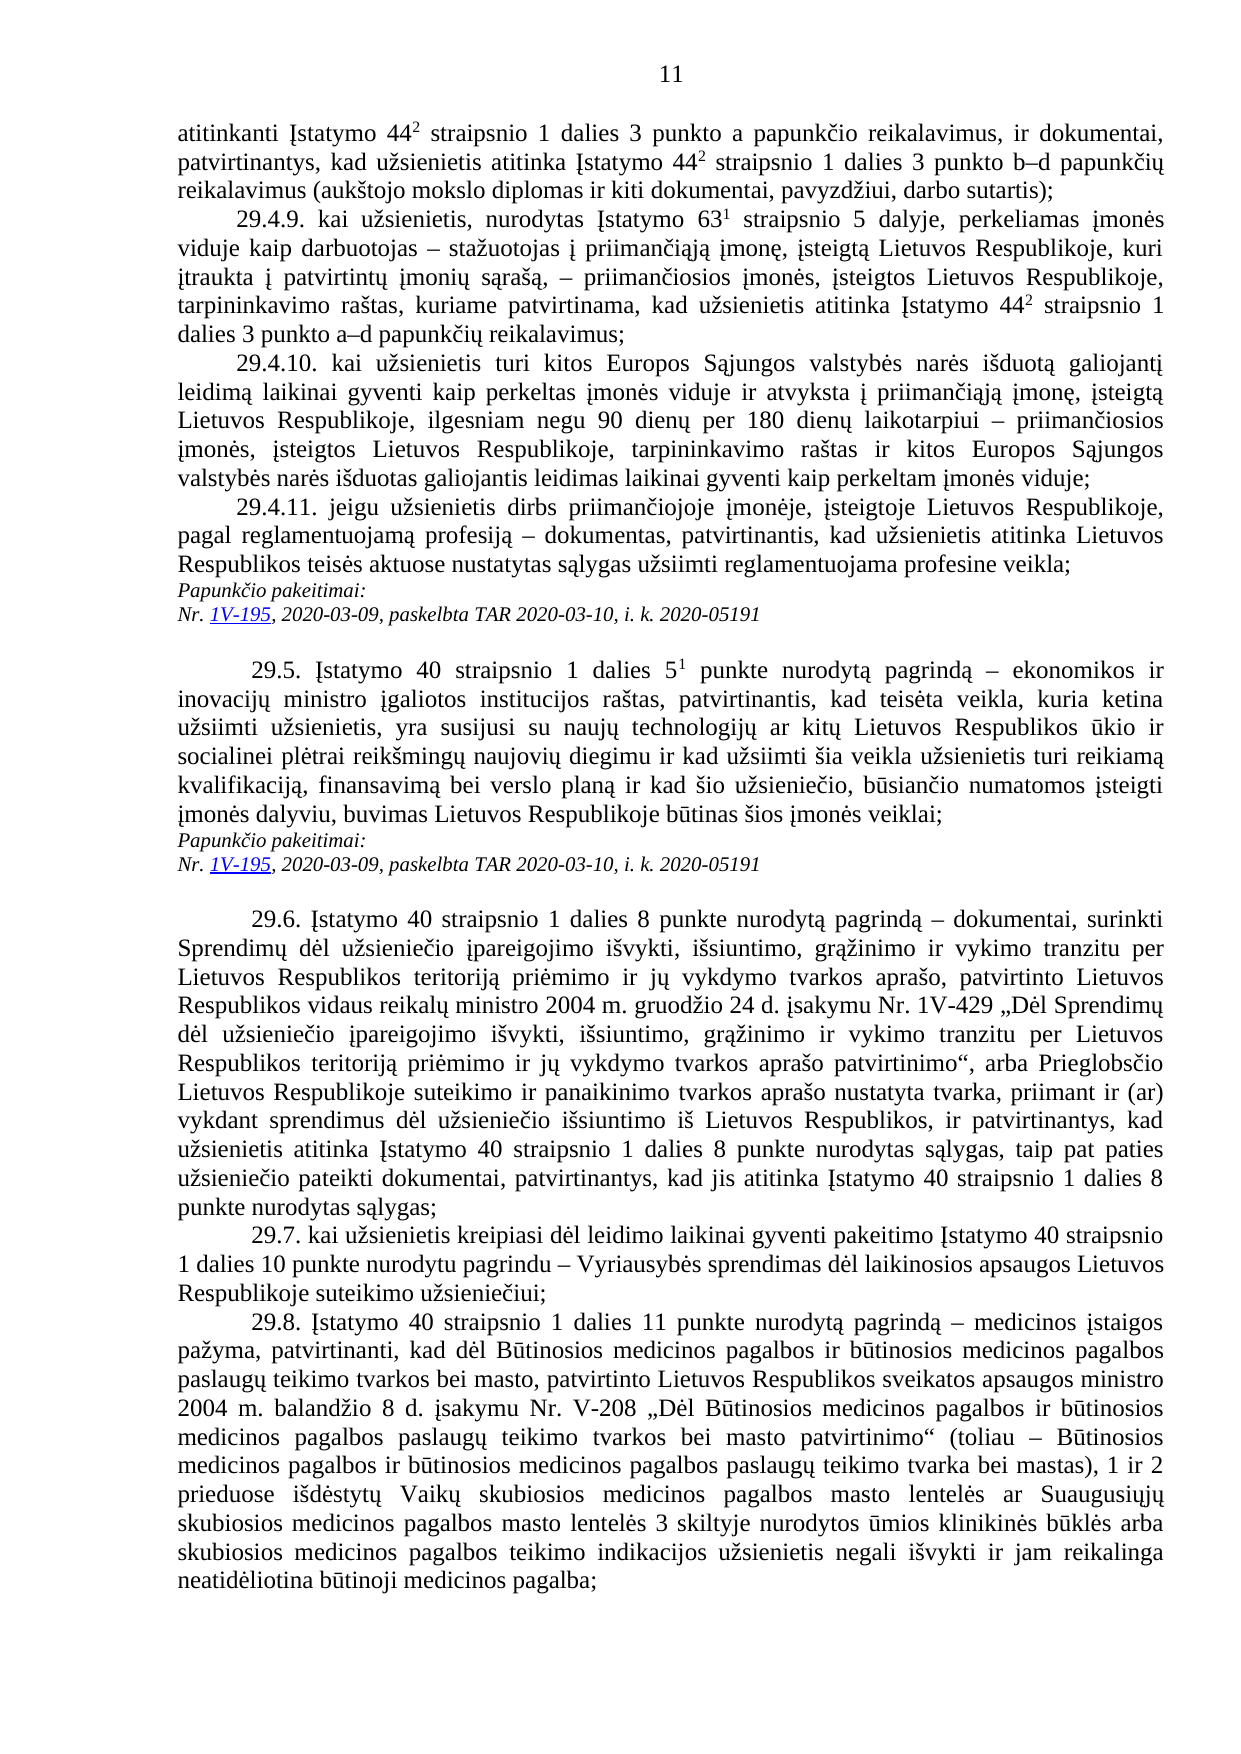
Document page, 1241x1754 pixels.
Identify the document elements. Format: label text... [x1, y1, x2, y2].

text Nr. 1V-195, 2020-03-09, paskelbta TAR 2020-03-10, i. k. 2020-05191 [177, 602, 1164, 626]
text 29.8. Įstatymo 40 straipsnio 1 dalies 11 punkte nurodytą pagrindą – medicinos įstaigos pažyma, patvirtinanti, kad dėl Būtinosios medicinos pagalbos ir būtinosios medicinos pagalbos paslaugų teikimo tvarkos bei masto, patvirtinto Lietuvos Respublikos sveikatos apsaugos ministro 2004 m. balandžio 8 d. įsakymu Nr. V-208 „Dėl Būtinosios medicinos pagalbos ir būtinosios medicinos pagalbos paslaugų teikimo tvarkos bei masto patvirtinimo“ (toliau – Būtinosios medicinos pagalbos ir būtinosios medicinos pagalbos paslaugų teikimo tvarka bei mastas), 1 ir 2 prieduose išdėstytų Vaikų skubiosios medicinos pagalbos masto lentelės ar Suaugusiųjų skubiosios medicinos pagalbos masto lentelės 3 skiltyje nurodytos ūmios klinikinės būklės arba skubiosios medicinos pagalbos teikimo indikacijos užsienietis negali išvykti ir jam reikalinga neatidėliotina būtinoji medicinos pagalba; [177, 1307, 1164, 1594]
text atitinkanti Įstatymo 442 straipsnio 1 dalies 3 punkto a papunkčio reikalavimus, ir dokumentai, patvirtinantys, kad užsienietis atitinka Įstatymo 442 straipsnio 1 dalies 3 punkto b–d papunkčių reikalavimus (aukštojo mokslo diplomas ir kiti dokumentai, pavyzdžiui, darbo sutartis); [177, 118, 1164, 204]
text 29.6. Įstatymo 40 straipsnio 1 dalies 8 punkte nurodytą pagrindą – dokumentai, surinkti Sprendimų dėl užsieniečio įpareigojimo išvykti, išsiuntimo, grąžinimo ir vykimo tranzitu per Lietuvos Respublikos teritoriją priėmimo ir jų vykdymo tvarkos aprašo, patvirtinto Lietuvos Respublikos vidaus reikalų ministro 2004 m. gruodžio 24 d. įsakymu Nr. 1V-429 „Dėl Sprendimų dėl užsieniečio įpareigojimo išvykti, išsiuntimo, grąžinimo ir vykimo tranzitu per Lietuvos Respublikos teritoriją priėmimo ir jų vykdymo tvarkos aprašo patvirtinimo“, arba Prieglobsčio Lietuvos Respublikoje suteikimo ir panaikinimo tvarkos aprašo nustatyta tvarka, priimant ir (ar) vykdant sprendimus dėl užsieniečio išsiuntimo iš Lietuvos Respublikos, ir patvirtinantys, kad užsienietis atitinka Įstatymo 40 straipsnio 1 dalies 8 punkte nurodytas sąlygas, taip pat paties užsieniečio pateikti dokumentai, patvirtinantys, kad jis atitinka Įstatymo 40 straipsnio 1 dalies 8 punkte nurodytas sąlygas; [177, 904, 1164, 1221]
text 29.4.10. kai užsienietis turi kitos Europos Sąjungos valstybės narės išduotą galiojantį leidimą laikinai gyventi kaip perkeltas įmonės viduje ir atvyksta į priimančiąją įmonę, įsteigtą Lietuvos Respublikoje, ilgesniam negu 90 dienų per 180 dienų laikotarpiui – priimančiosios įmonės, įsteigtos Lietuvos Respublikoje, tarpininkavimo raštas ir kitos Europos Sąjungos valstybės narės išduotas galiojantis leidimas laikinai gyventi kaip perkeltam įmonės viduje; [177, 348, 1164, 492]
text Papunkčio pakeitimai: [177, 827, 1164, 852]
text 29.4.9. kai užsienietis, nurodytas Įstatymo 631 straipsnio 5 dalyje, perkeliamas įmonės viduje kaip darbuotojas – stažuotojas į priimančiąją įmonę, įsteigtą Lietuvos Respublikoje, kuri įtraukta į patvirtintų įmonių sąrašą, – priimančiosios įmonės, įsteigtos Lietuvos Respublikoje, tarpininkavimo raštas, kuriame patvirtinama, kad užsienietis atitinka Įstatymo 442 straipsnio 1 dalies 3 punkto a–d papunkčių reikalavimus; [177, 204, 1164, 348]
text 29.4.11. jeigu užsienietis dirbs priimančiojoje įmonėje, įsteigtoje Lietuvos Respublikoje, pagal reglamentuojamą profesiją – dokumentas, patvirtinantis, kad užsienietis atitinka Lietuvos Respublikos teisės aktuose nustatytas sąlygas užsiimti reglamentuojama profesine veikla; [177, 492, 1164, 578]
text Papunkčio pakeitimai: [177, 578, 1164, 602]
text 29.5. Įstatymo 40 straipsnio 1 dalies 51 punkte nurodytą pagrindą – ekonomikos ir inovacijų ministro įgaliotos institucijos raštas, patvirtinantis, kad teisėta veikla, kuria ketina užsiimti užsienietis, yra susijusi su naujų technologijų ar kitų Lietuvos Respublikos ūkio ir socialinei plėtrai reikšmingų naujovių diegimu ir kad užsiimti šia veikla užsienietis turi reikiamą kvalifikaciją, finansavimą bei verslo planą ir kad šio užsieniečio, būsiančio numatomos įsteigti įmonės dalyviu, buvimas Lietuvos Respublikoje būtinas šios įmonės veiklai; [177, 655, 1164, 827]
text 29.7. kai užsienietis kreipiasi dėl leidimo laikinai gyventi pakeitimo Įstatymo 40 straipsnio 1 dalies 10 punkte nurodytu pagrindu – Vyriausybės sprendimas dėl laikinosios apsaugos Lietuvos Respublikoje suteikimo užsieniečiui; [177, 1221, 1164, 1307]
text Nr. 1V-195, 2020-03-09, paskelbta TAR 2020-03-10, i. k. 2020-05191 [177, 852, 1164, 876]
